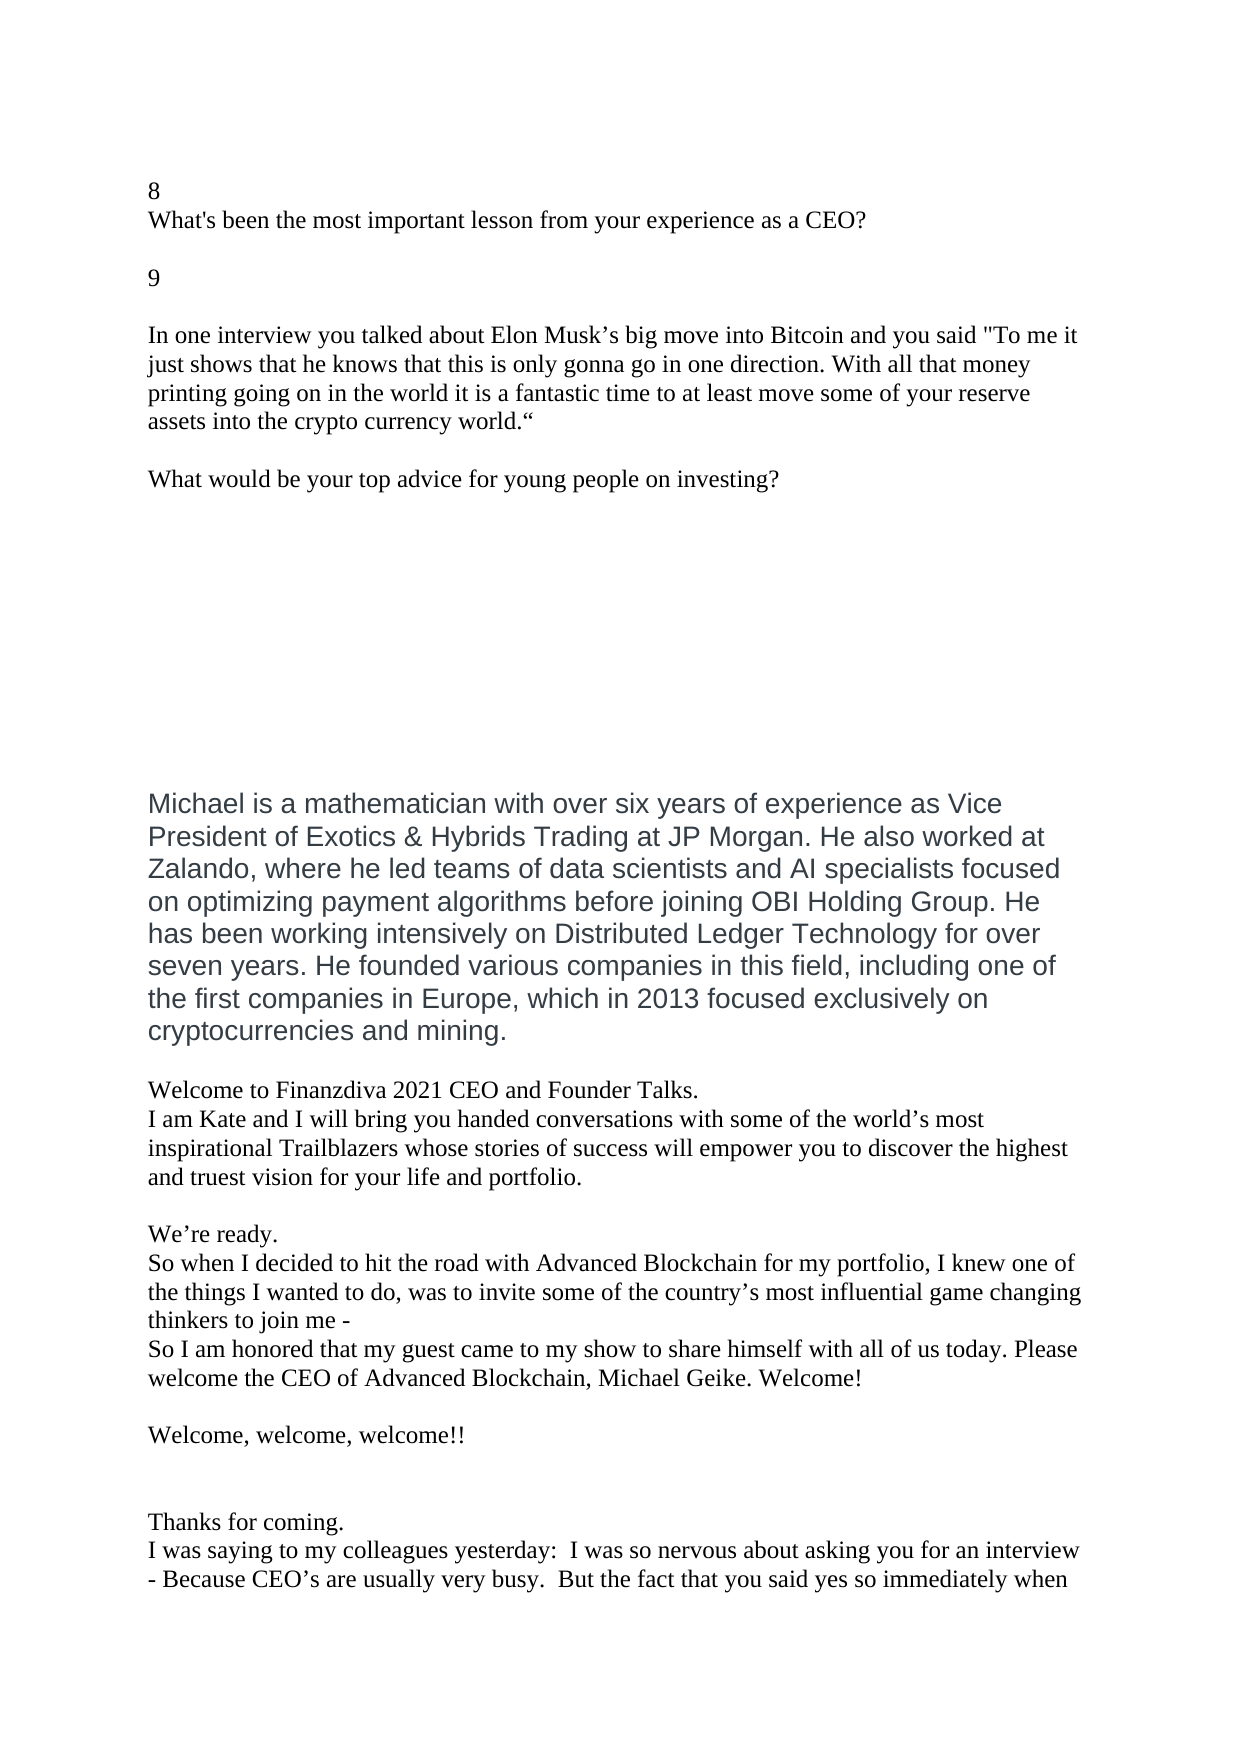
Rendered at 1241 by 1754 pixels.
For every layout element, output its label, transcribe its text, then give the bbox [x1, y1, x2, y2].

text We’re ready. [148, 1219, 1093, 1248]
text Thanks for coming. [148, 1507, 1093, 1535]
text In one interview you talked about Elon Musk’s big move into Bitcoin and you said "To me it just shows that he knows that this is only gonna go in one direction. With all that money printing going on in the world it is a fantastic time to at least move some of your reserve assets into the crypto currency world.“ [148, 320, 1093, 435]
text Welcome, welcome, welcome!! [148, 1420, 1093, 1449]
text 8 [148, 176, 1093, 205]
text Welcome to Finanzdiva 2021 CEO and Founder Talks. [148, 1075, 1093, 1104]
text Michael is a mathematician with over six years of experience as Vice President of Exotics & Hybrids Trading at JP Morgan. He also worked at Zalando, where he led teams of data scientists and AI specialists focused on optimizing payment algorithms before joining OBI Holding Group. He has been working intensively on Distributed Ledger Technology for over seven years. He founded various companies in this field, including one of the first companies in Europe, which in 2013 focused exclusively on cryptocurrencies and mining. [148, 787, 1093, 1047]
text So when I decided to hit the road with Advanced Blockchain for my portfolio, I knew one of the things I wanted to do, was to invite some of the country’s most influential game changing thinkers to join me - [148, 1248, 1093, 1334]
text I am Kate and I will bring you handed conversations with some of the world’s most inspirational Trailblazers whose stories of success will empower you to discover the highest and truest vision for your life and portfolio. [148, 1104, 1093, 1190]
text What would be your top advice for young people on investing? [148, 464, 1093, 493]
text What's been the most important lesson from your experience as a CEO? [148, 205, 1093, 234]
text 9 [148, 263, 1093, 291]
text I was saying to my colleagues yesterday: I was so nervous about asking you for an interview - Because CEO’s are usually very busy. But the fact that you said yes so immediately when [148, 1535, 1093, 1593]
text So I am honored that my guest came to my show to share himself with all of us today. Please welcome the CEO of Advanced Blockchain, Michael Geike. Welcome! [148, 1334, 1093, 1392]
